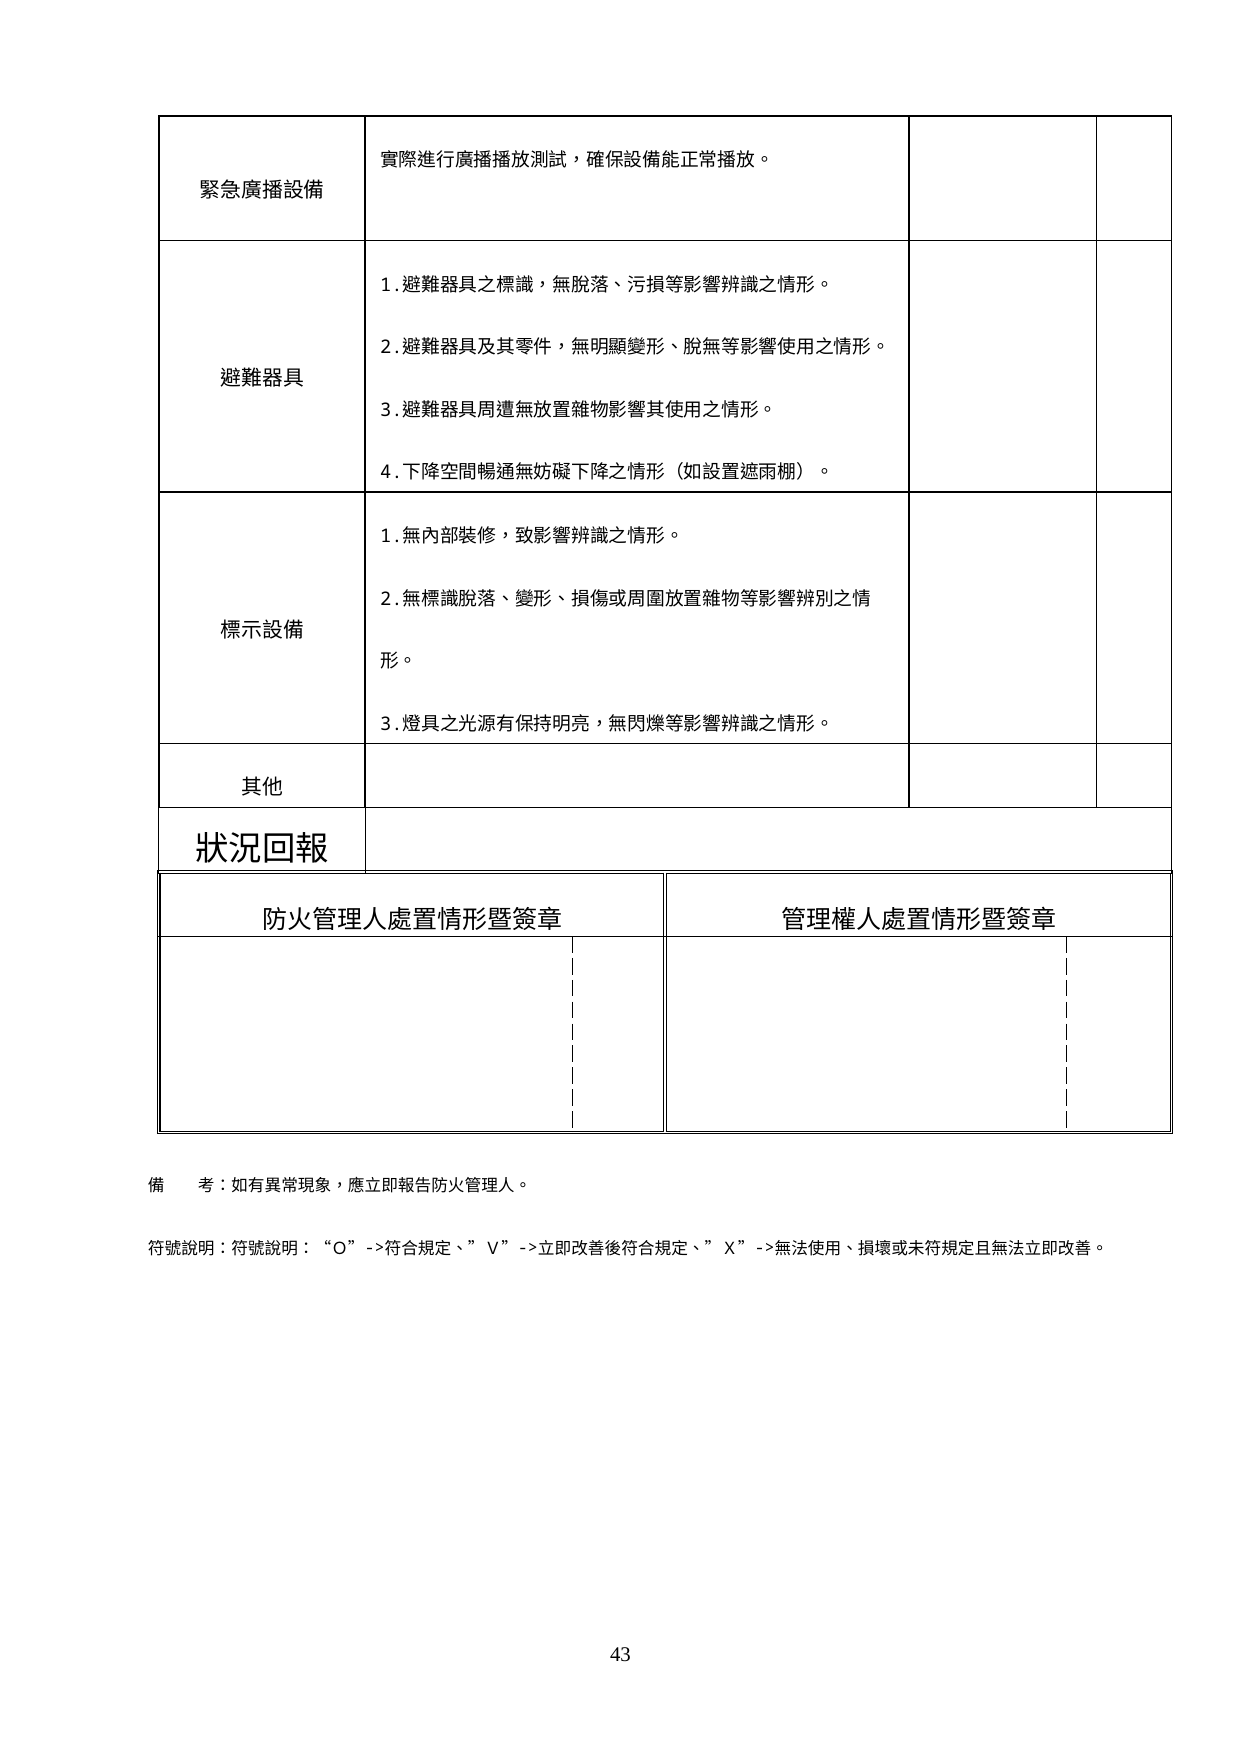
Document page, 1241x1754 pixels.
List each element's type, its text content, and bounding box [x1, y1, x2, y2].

table_cell [1097, 241, 1171, 491]
text 符號說明：符號說明：“Ｏ”->符合規定、”Ｖ”->立即改善後符合規定、”Ｘ”->無法使用、損壞或未符規定且無法立即改善。 [148, 1196, 1092, 1259]
table_cell [1066, 1065, 1170, 1131]
table_cell 避難器具 [160, 241, 364, 491]
table_cell [910, 241, 1096, 491]
table_cell [1097, 744, 1171, 806]
table_cell [573, 1065, 663, 1131]
table_cell 1.避難器具之標識，無脫落、污損等影響辨識之情形。 2.避難器具及其零件，無明顯變形、脫無等影響使用之情形。 3.避難器具周遭無放置雜物影響其使用之情形。 4.下降空間暢通無妨礙下降之情形（如設置遮雨棚）。 [366, 241, 908, 491]
table_cell 其他 [160, 744, 364, 806]
table_cell [910, 117, 1096, 240]
table_cell 緊急廣播設備 [160, 117, 364, 240]
table_cell [573, 937, 663, 1065]
table_cell [1097, 117, 1171, 240]
table_cell 防火管理人處置情形暨簽章 [161, 874, 663, 936]
table_cell 管理權人處置情形暨簽章 [667, 874, 1170, 936]
table_cell [366, 808, 1171, 870]
table_cell 實際進行廣播播放測試，確保設備能正常播放。 [366, 117, 908, 240]
text 備 考：如有異常現象，應立即報告防火管理人。 [148, 1134, 1092, 1196]
table_cell [366, 744, 908, 806]
table_cell [161, 937, 573, 1131]
table_cell [1097, 493, 1171, 743]
table_cell 標示設備 [160, 493, 364, 743]
table_cell [667, 937, 1066, 1131]
table_cell [910, 744, 1096, 806]
table_cell [910, 493, 1096, 743]
table_cell 狀況回報 [159, 808, 365, 870]
table_cell 1.無內部裝修，致影響辨識之情形。 2.無標識脫落、變形、損傷或周圍放置雜物等影響辨別之情形。 3.燈具之光源有保持明亮，無閃爍等影響辨識之情形。 [366, 493, 908, 743]
table_cell [1066, 937, 1170, 1065]
